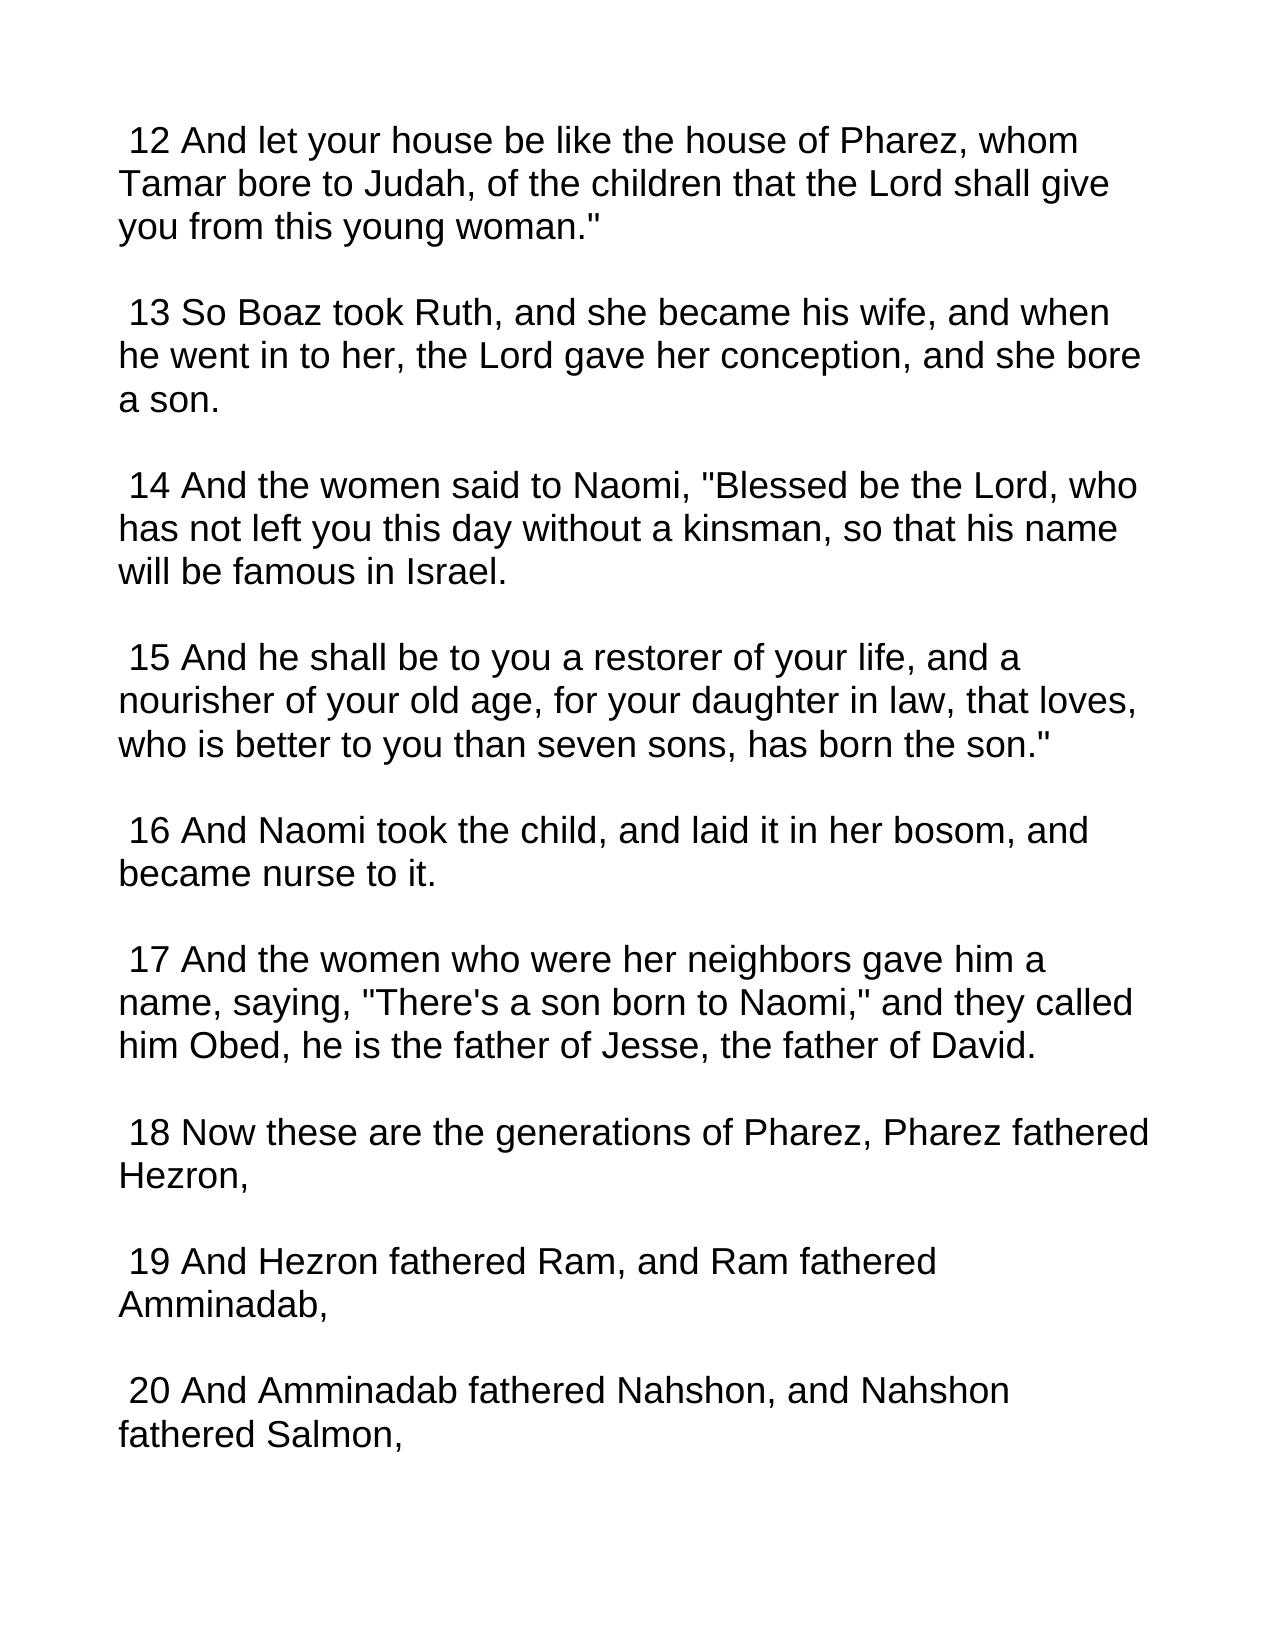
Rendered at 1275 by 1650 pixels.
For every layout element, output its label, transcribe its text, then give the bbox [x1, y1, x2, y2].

text 16 And Naomi took the child, and laid it in her bosom, and became nurse to it. [118, 808, 1157, 894]
text 13 So Boaz took Ruth, and she became his wife, and when he went in to her, the Lord gave her conception, and she bore a son. [118, 291, 1157, 420]
text 20 And Amminadab fathered Nahshon, and Nahshon fathered Salmon, [118, 1369, 1157, 1455]
text 14 And the women said to Naomi, "Blessed be the Lord, who has not left you this day without a kinsman, so that his name will be famous in Israel. [118, 463, 1157, 592]
text 15 And he shall be to you a restorer of your life, and a nourisher of your old age, for your daughter in law, that loves, who is better to you than seven sons, has born the son." [118, 636, 1157, 765]
text 12 And let your house be like the house of Pharez, whom Tamar bore to Judah, of the children that the Lord shall give you from this young woman." [118, 118, 1157, 247]
text 19 And Hezron fathered Ram, and Ram fathered Amminadab, [118, 1239, 1157, 1326]
text 17 And the women who were her neighbors gave him a name, saying, "There's a son born to Naomi," and they called him Obed, he is the father of Jesse, the father of David. [118, 937, 1157, 1067]
text 18 Now these are the generations of Pharez, Pharez fathered Hezron, [118, 1110, 1157, 1196]
